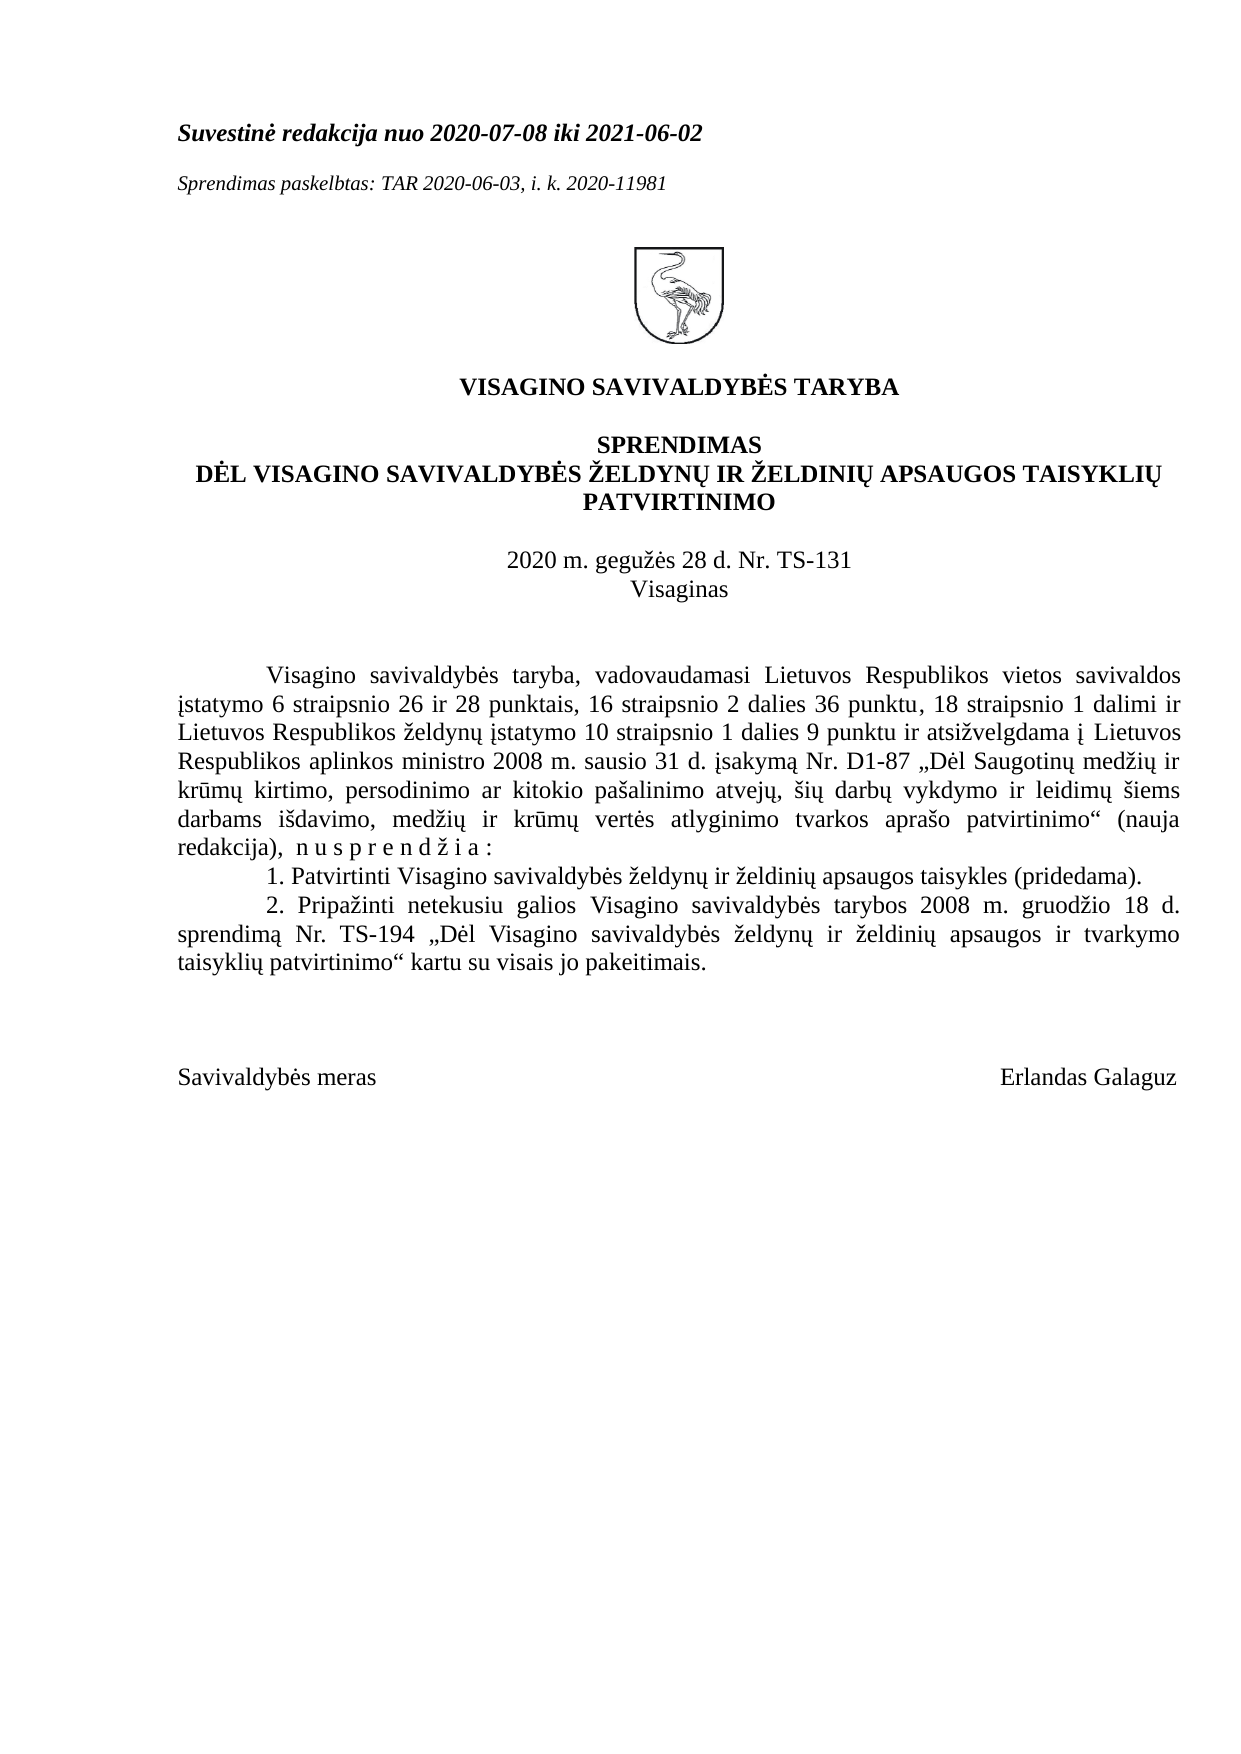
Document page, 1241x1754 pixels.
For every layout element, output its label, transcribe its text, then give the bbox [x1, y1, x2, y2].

text 1. Patvirtinti Visagino savivaldybės želdynų ir želdinių apsaugos taisykles (pridedama). [177, 861, 1181, 890]
text 2. Pripažinti netekusiu galios Visagino savivaldybės tarybos 2008 m. gruodžio 18 d. sprendimą Nr. TS-194 „Dėl Visagino savivaldybės želdynų ir želdinių apsaugos ir tvarkymo taisyklių patvirtinimo“ kartu su visais jo pakeitimais. [177, 890, 1181, 976]
text Savivaldybės meras Erlandas Galaguz [177, 1062, 1181, 1091]
text Sprendimas paskelbtas: TAR 2020-06-03, i. k. 2020-11981 [177, 171, 1181, 195]
text Suvestinė redakcija nuo 2020-07-08 iki 2021-06-02 [177, 118, 1181, 147]
text sprendimas [177, 430, 1181, 459]
text DĖL VISAGINO SAVIVALDYBĖS ŽELDYNŲ IR ŽELDINIŲ APSAUGOS TAISYKLIŲ PATVIRTINIMO [177, 459, 1181, 516]
text Visagino savivaldybės taryba, vadovaudamasi Lietuvos Respublikos vietos savivaldos įstatymo 6 straipsnio 26 ir 28 punktais, 16 straipsnio 2 dalies 36 punktu, 18 straipsnio 1 dalimi ir Lietuvos Respublikos želdynų įstatymo 10 straipsnio 1 dalies 9 punktu ir atsižvelgdama į Lietuvos Respublikos aplinkos ministro 2008 m. sausio 31 d. įsakymą Nr. D1-87 „Dėl Saugotinų medžių ir krūmų kirtimo, persodinimo ar kitokio pašalinimo atvejų, šių darbų vykdymo ir leidimų šiems darbams išdavimo, medžių ir krūmų vertės atlyginimo tvarkos aprašo patvirtinimo“ (nauja redakcija), nusprendžia: [177, 660, 1181, 861]
text Visagino savivaldybės taryba [177, 372, 1181, 401]
text 2020 m. gegužės 28 d. Nr. TS-131 [177, 545, 1181, 574]
text Visaginas [177, 574, 1181, 602]
